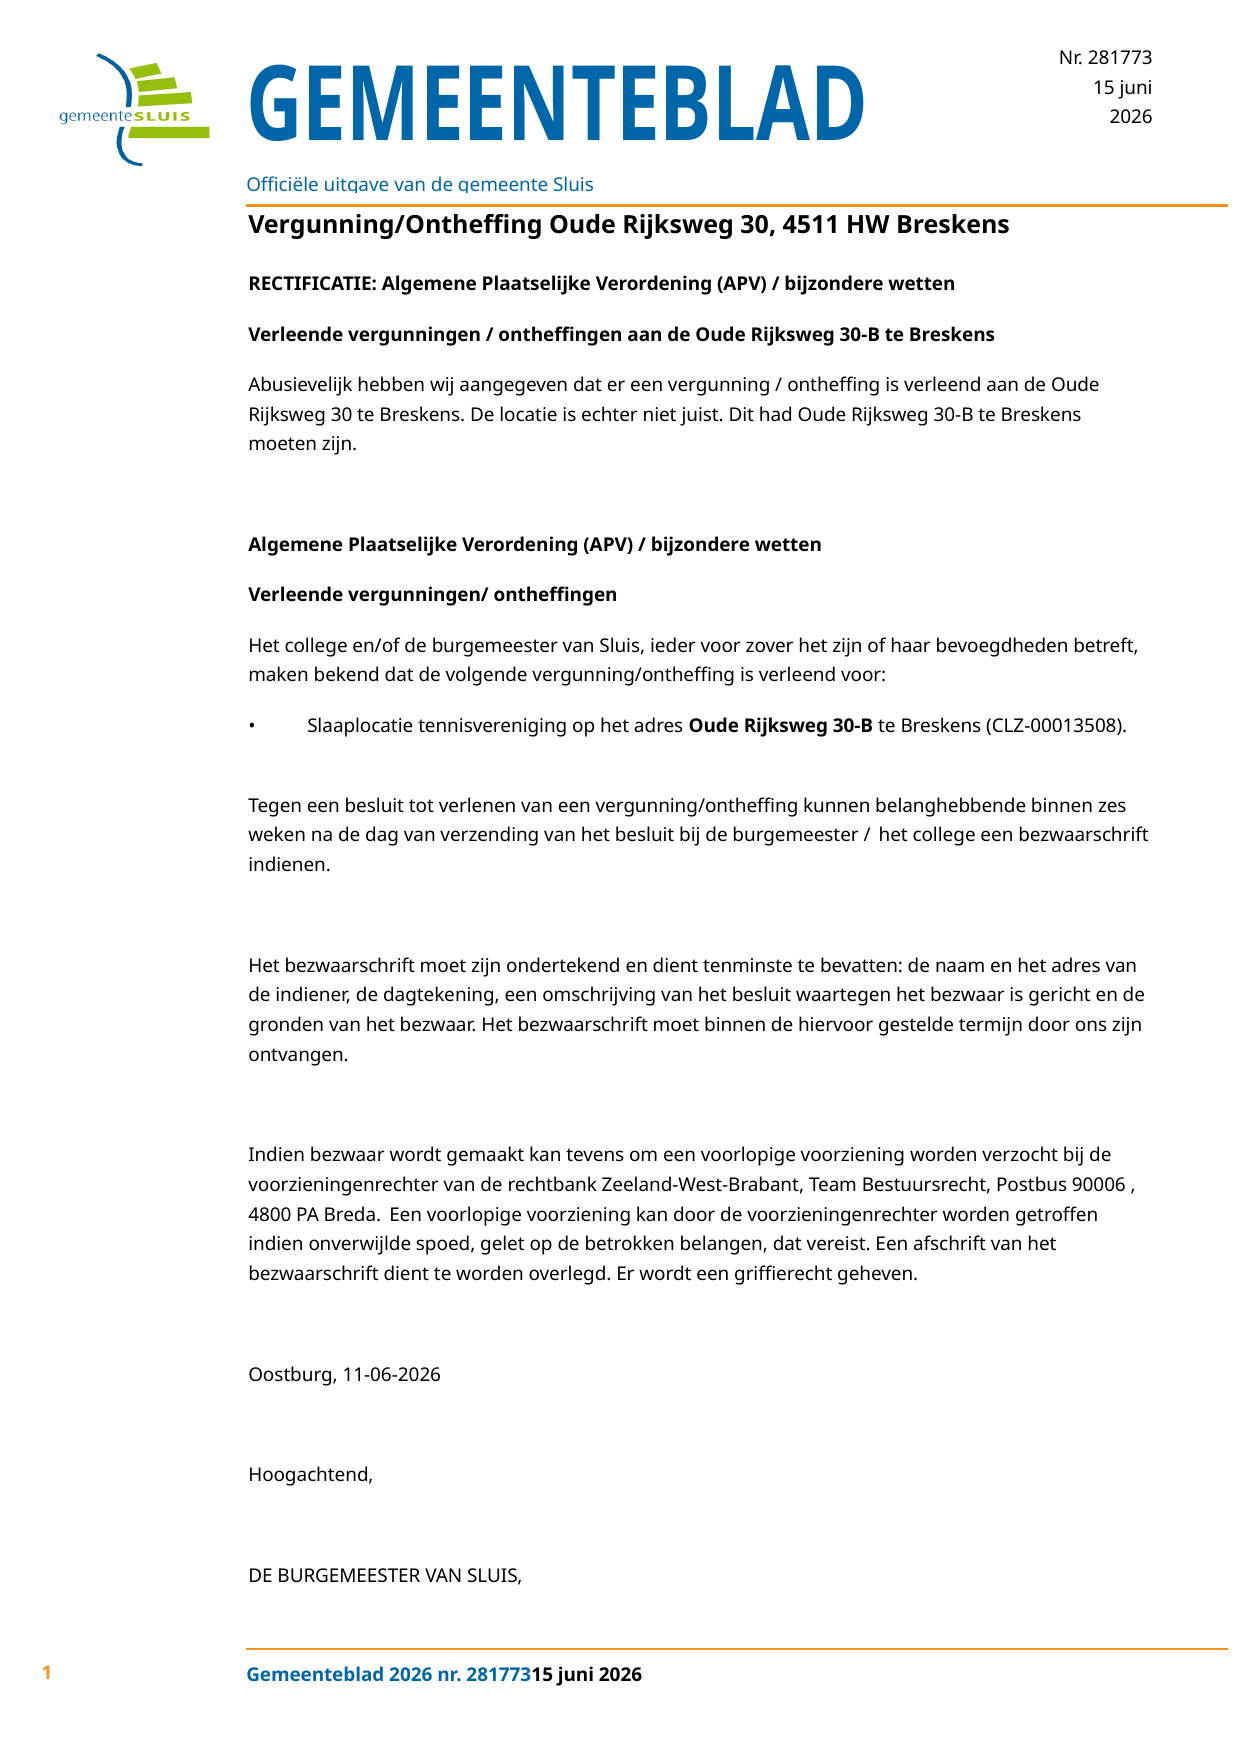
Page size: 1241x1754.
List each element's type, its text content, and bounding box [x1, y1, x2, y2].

text Vergunning/Ontheffing Oude Rijksweg 30, 4511 HW Breskens [248, 207, 1152, 241]
text Oostburg, 11-06-2026 [248, 1361, 1152, 1386]
text Tegen een besluit tot verlenen van een vergunning/ontheffing kunnen belanghebbende binnen zes weken na de dag van verzending van het besluit bij de burgemeester / het college een bezwaarschrift indienen. [248, 792, 1152, 877]
text Het bezwaarschrift moet zijn ondertekend en dient tenminste te bevatten: de naam en het adres van de indiener, de dagtekening, een omschrijving van het besluit waartegen het bezwaar is gericht en de gronden van het bezwaar. Het bezwaarschrift moet binnen de hiervoor gestelde termijn door ons zijn ontvangen. [248, 952, 1152, 1066]
text Verleende vergunningen/ ontheffingen [248, 582, 1152, 607]
list Slaaplocatie tennisvereniging op het adres Oude Rijksweg 30-B te Breskens (CLZ-00013508). [248, 712, 1152, 738]
text Indien bezwaar wordt gemaakt kan tevens om een voorlopige voorziening worden verzocht bij de voorzieningenrechter van de rechtbank Zeeland-West-Brabant, Team Bestuursrecht, Postbus 90006 , 4800 PA Breda. Een voorlopige voorziening kan door de voorzieningenrechter worden getroffen indien onverwijlde spoed, gelet op de betrokken belangen, dat vereist. Een afschrift van het bezwaarschrift dient te worden overlegd. Er wordt een griffierecht geheven. [248, 1142, 1152, 1286]
text RECTIFICATIE: Algemene Plaatselijke Verordening (APV) / bijzondere wetten [248, 270, 1152, 296]
text Algemene Plaatselijke Verordening (APV) / bijzondere wetten [248, 531, 1152, 557]
text Het college en/of de burgemeester van Sluis, ieder voor zover het zijn of haar bevoegdheden betreft, maken bekend dat de volgende vergunning/ontheffing is verleend voor: [248, 632, 1152, 687]
text Verleende vergunningen / ontheffingen aan de Oude Rijksweg 30-B te Breskens [248, 321, 1152, 346]
text DE BURGEMEESTER VAN SLUIS, [248, 1562, 1152, 1588]
text Abusievelijk hebben wij aangegeven dat er een vergunning / ontheffing is verleend aan de Oude Rijksweg 30 te Breskens. De locatie is echter niet juist. Dit had Oude Rijksweg 30-B te Breskens moeten zijn. [248, 371, 1152, 456]
text Hoogachtend, [248, 1462, 1152, 1487]
picture [41, 47, 231, 172]
